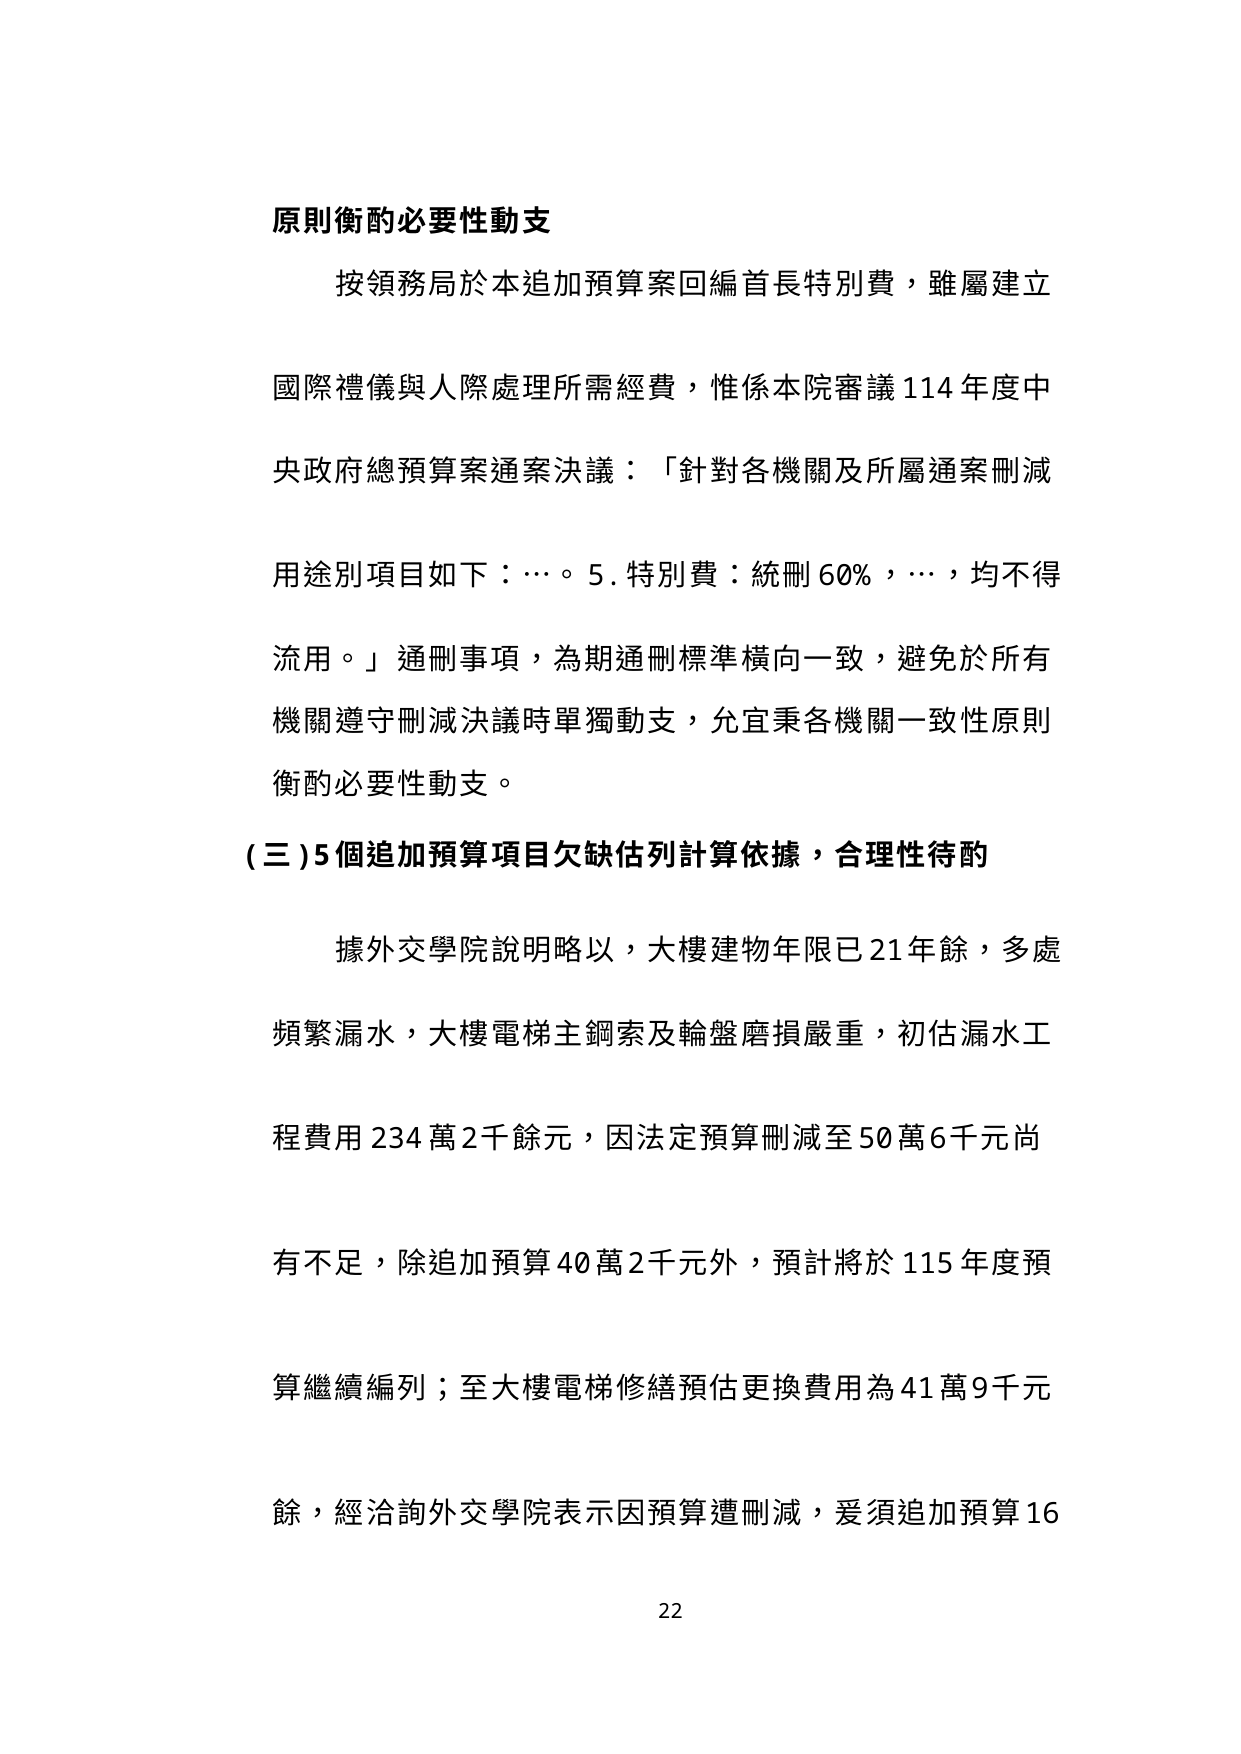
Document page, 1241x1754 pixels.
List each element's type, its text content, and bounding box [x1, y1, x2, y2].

text 原則衡酌必要性動支 [236, 177, 1063, 240]
text 據外交學院說明略以，大樓建物年限已21年餘，多處頻繁漏水，大樓電梯主鋼索及輪盤磨損嚴重，初估漏水工程費用234萬2千餘元，因法定預算刪減至50萬6千元尚有不足，除追加預算40萬2千元外，預計將於115年度預算繼續編列；至大樓電梯修繕預估更換費用為41萬9千元餘，經洽詢外交學院表示因預算遭刪減，爰須追加預算16萬2千元，該學院為學員訓練處所，為維護機關形象及人身安全而辦理修繕尚有需求。故除前揭2個項目及外交學院分配預算執行率已超支之國內旅費外，尚有領務局3個追加項目及外交學院其餘2個追加項目等共5個項目經洽詢估列明細，未能提供計算依據，合理性待酌。 [266, 865, 1063, 1552]
text (三)5個追加預算項目欠缺估列計算依據，合理性待酌 [236, 802, 1063, 865]
text 按領務局於本追加預算案回編首長特別費，雖屬建立國際禮儀與人際處理所需經費，惟係本院審議114年度中央政府總預算案通案決議：「針對各機關及所屬通案刪減用途別項目如下：…。5.特別費：統刪60%，…，均不得流用。」通刪事項，為期通刪標準橫向一致，避免於所有機關遵守刪減決議時單獨動支，允宜秉各機關一致性原則衡酌必要性動支。 [266, 240, 1063, 802]
